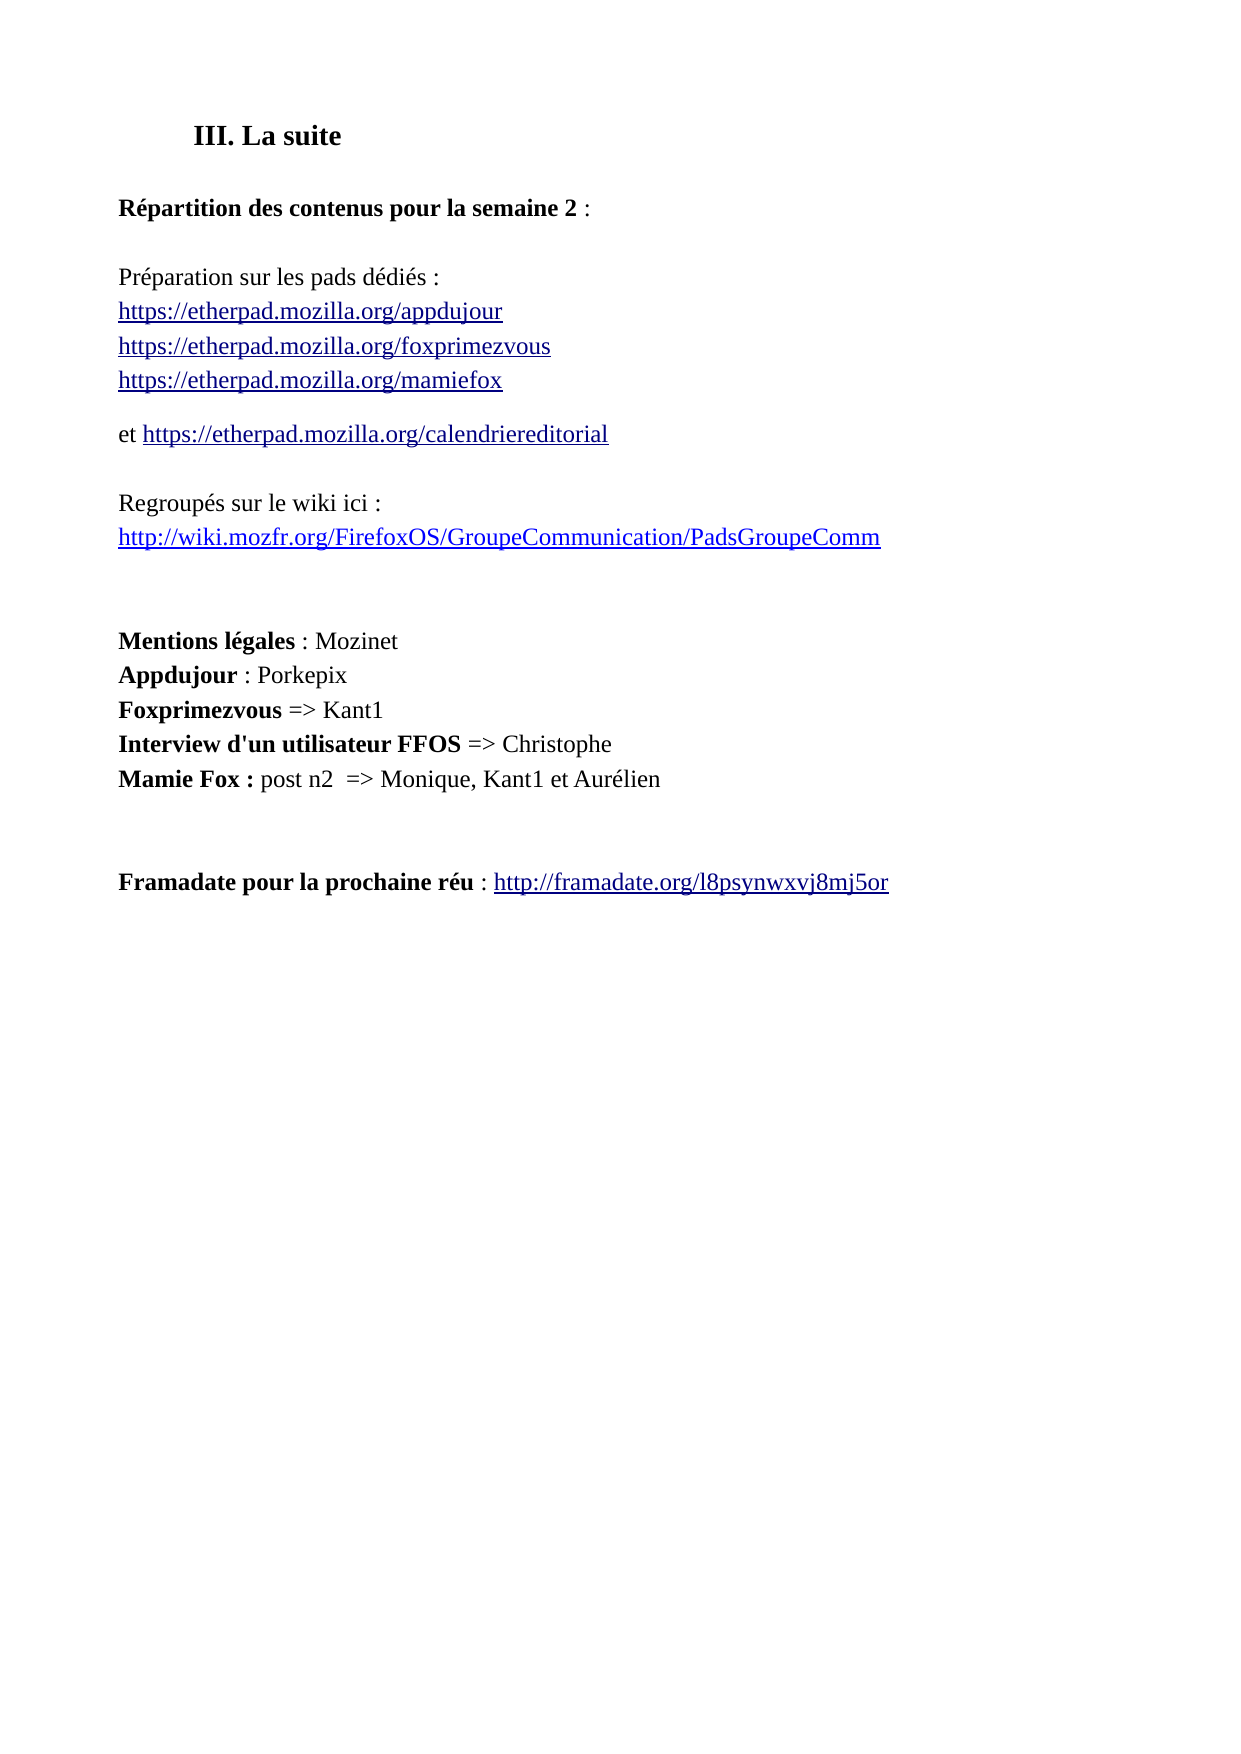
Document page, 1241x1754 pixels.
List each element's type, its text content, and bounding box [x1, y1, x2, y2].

text Mamie Fox : post n2 => Monique, Kant1 et Aurélien [118, 764, 1122, 792]
text https://etherpad.mozilla.org/foxprimezvous [118, 331, 1122, 359]
text Répartition des contenus pour la semaine 2 : [118, 193, 1122, 222]
text Interview d'un utilisateur FFOS => Christophe [118, 729, 1122, 758]
text Mentions légales : Mozinet [118, 626, 1122, 654]
text et https://etherpad.mozilla.org/calendriereditorial [118, 419, 1122, 448]
text Regroupés sur le wiki ici : http://wiki.mozfr.org/FirefoxOS/GroupeCommunication/PadsGroupeComm [118, 488, 1122, 551]
text Préparation sur les pads dédiés : [118, 262, 1122, 291]
text https://etherpad.mozilla.org/appdujour [118, 296, 1122, 325]
text III. La suite [118, 118, 1122, 152]
text Framadate pour la prochaine réu : http://framadate.org/l8psynwxvj8mj5or [118, 867, 1122, 896]
text Appdujour : Porkepix [118, 660, 1122, 689]
text https://etherpad.mozilla.org/mamiefox [118, 365, 1122, 394]
text Foxprimezvous => Kant1 [118, 695, 1122, 723]
